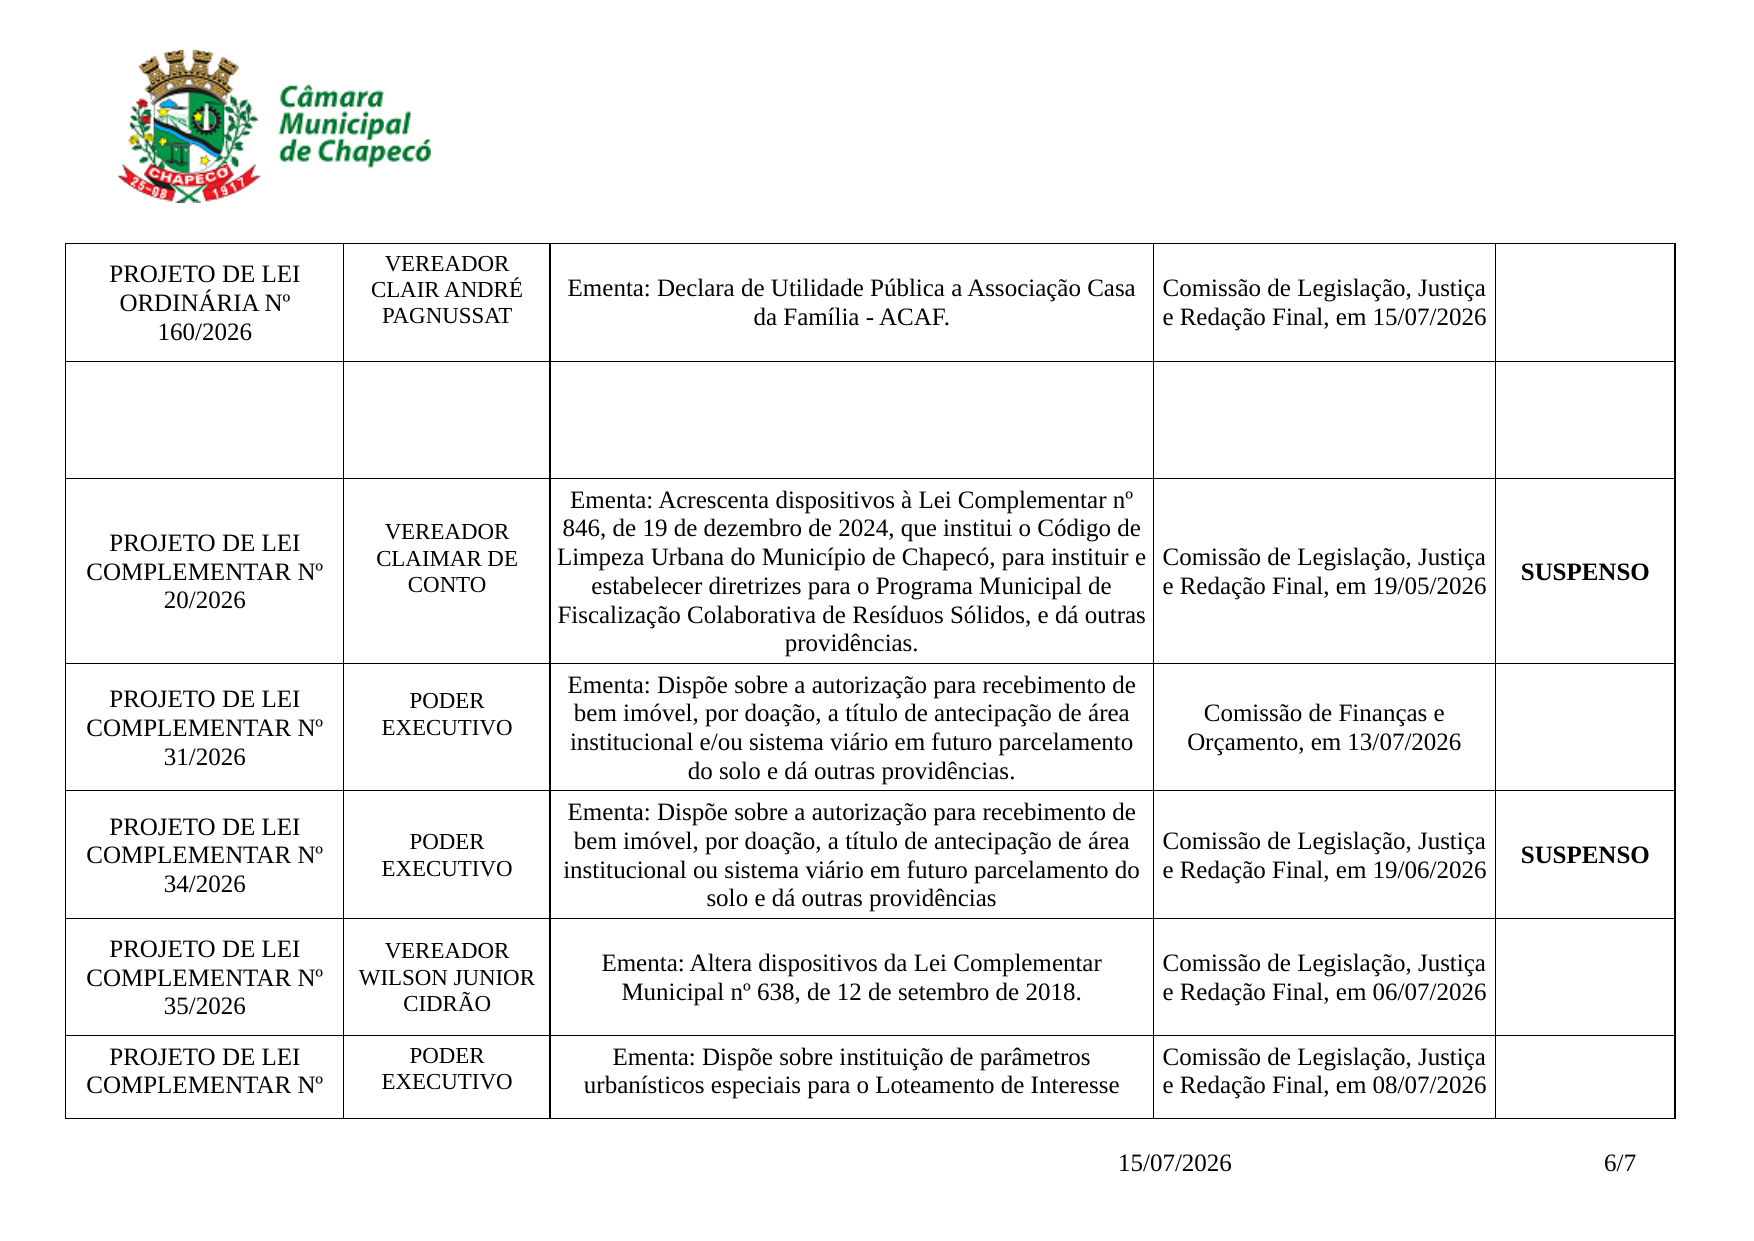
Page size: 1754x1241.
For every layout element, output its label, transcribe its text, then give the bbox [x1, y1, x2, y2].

table_cell Comissão de Legislação, Justiça e Redação Final, em 19/06/2026 [1154, 791, 1495, 918]
table_cell PROJETO DE LEI COMPLEMENTAR Nº [66, 1036, 343, 1118]
table_cell PROJETO DE LEI ORDINÁRIA Nº 160/2026 [66, 244, 343, 361]
table_cell PODER EXECUTIVO [344, 664, 549, 790]
table_cell Comissão de Legislação, Justiça e Redação Final, em 19/05/2026 [1154, 479, 1495, 663]
table_cell SUSPENSO [1496, 479, 1674, 663]
table_cell Ementa: Dispõe sobre a autorização para recebimento de bem imóvel, por doação, a título de antecipação de área institucional e/ou sistema viário em futuro parcelamento do solo e dá outras providências. [551, 664, 1153, 790]
table_cell Comissão de Legislação, Justiça e Redação Final, em 08/07/2026 [1154, 1036, 1495, 1118]
table_cell [1154, 362, 1495, 478]
table_cell PROJETO DE LEI COMPLEMENTAR Nº 31/2026 [66, 664, 343, 790]
table_cell Comissão de Legislação, Justiça e Redação Final, em 15/07/2026 [1154, 244, 1495, 361]
table_cell [1496, 664, 1674, 790]
table_cell [66, 362, 343, 478]
table_cell Ementa: Dispõe sobre instituição de parâmetros urbanísticos especiais para o Loteamento de Interesse [551, 1036, 1153, 1118]
table_cell PROJETO DE LEI COMPLEMENTAR Nº 20/2026 [66, 479, 343, 663]
picture [118, 50, 431, 203]
table_cell [1496, 362, 1674, 478]
table_cell [1496, 919, 1674, 1035]
table_cell Ementa: Altera dispositivos da Lei Complementar Municipal nº 638, de 12 de setembro de 2018. [551, 919, 1153, 1035]
table_cell [344, 362, 549, 478]
table_cell PODER EXECUTIVO [344, 791, 549, 918]
table_cell VEREADOR CLAIR ANDRÉ PAGNUSSAT [344, 244, 549, 361]
table_cell PROJETO DE LEI COMPLEMENTAR Nº 35/2026 [66, 919, 343, 1035]
table_cell [1496, 1036, 1674, 1118]
table_cell [551, 362, 1153, 478]
table_cell Ementa: Dispõe sobre a autorização para recebimento de bem imóvel, por doação, a título de antecipação de área institucional ou sistema viário em futuro parcelamento do solo e dá outras providências [551, 791, 1153, 918]
table_cell PODER EXECUTIVO [344, 1036, 549, 1118]
table_cell Ementa: Acrescenta dispositivos à Lei Complementar nº 846, de 19 de dezembro de 2024, que institui o Código de Limpeza Urbana do Município de Chapecó, para instituir e estabelecer diretrizes para o Programa Municipal de Fiscalização Colaborativa de Resíduos Sólidos, e dá outras providências. [551, 479, 1153, 663]
table_cell [1496, 244, 1674, 361]
table_cell VEREADOR CLAIMAR DE CONTO [344, 479, 549, 663]
table_cell Ementa: Declara de Utilidade Pública a Associação Casa da Família - ACAF. [551, 244, 1153, 361]
table_cell VEREADOR WILSON JUNIOR CIDRÃO [344, 919, 549, 1035]
table_cell SUSPENSO [1496, 791, 1674, 918]
table_cell Comissão de Legislação, Justiça e Redação Final, em 06/07/2026 [1154, 919, 1495, 1035]
table_cell PROJETO DE LEI COMPLEMENTAR Nº 34/2026 [66, 791, 343, 918]
table_cell Comissão de Finanças e Orçamento, em 13/07/2026 [1154, 664, 1495, 790]
